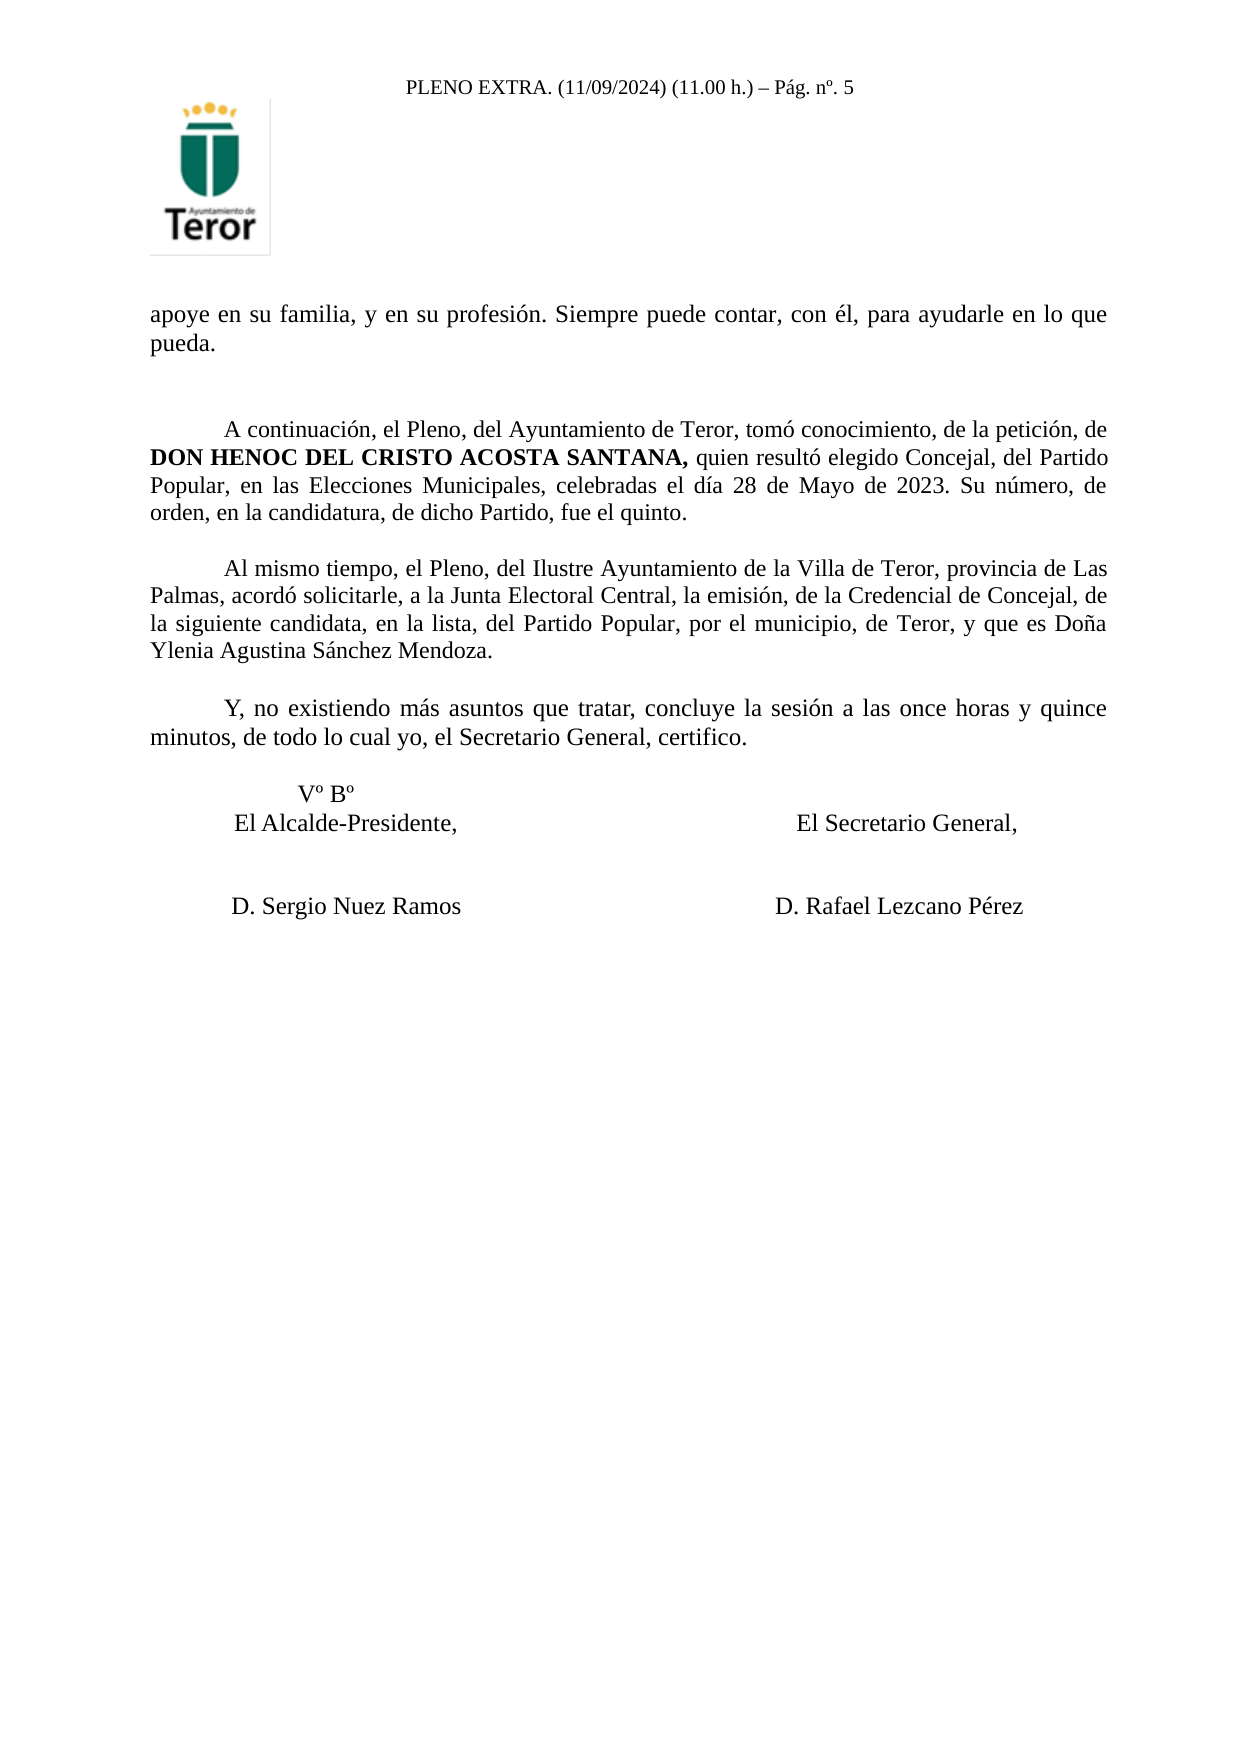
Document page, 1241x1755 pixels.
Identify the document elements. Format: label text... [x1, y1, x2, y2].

text Y, no existiendo más asuntos que tratar, concluye la sesión a las once horas y quince minutos, de todo lo cual yo, el Secretario General, certifico. [150, 693, 1109, 750]
text El Alcalde-Presidente, El Secretario General, [150, 808, 1109, 837]
text apoye en su familia, y en su profesión. Siempre puede contar, con él, para ayudarle en lo que pueda. [150, 299, 1109, 357]
text Vº Bº [150, 779, 1109, 808]
text A continuación, el Pleno, del Ayuntamiento de Teror, tomó conocimiento, de la petición, de DON HENOC DEL CRISTO ACOSTA SANTANA, quien resultó elegido Concejal, del Partido Popular, en las Elecciones Municipales, celebradas el día 28 de Mayo de 2023. Su número, de orden, en la candidatura, de dicho Partido, fue el quinto. [150, 414, 1109, 526]
text D. Sergio Nuez Ramos D. Rafael Lezcano Pérez [150, 894, 1109, 919]
text Al mismo tiempo, el Pleno, del Ilustre Ayuntamiento de la Villa de Teror, provincia de Las Palmas, acordó solicitarle, a la Junta Electoral Central, la emisión, de la Credencial de Concejal, de la siguiente candidata, en la lista, del Partido Popular, por el municipio, de Teror, y que es Doña Ylenia Agustina Sánchez Mendoza. [150, 554, 1109, 664]
